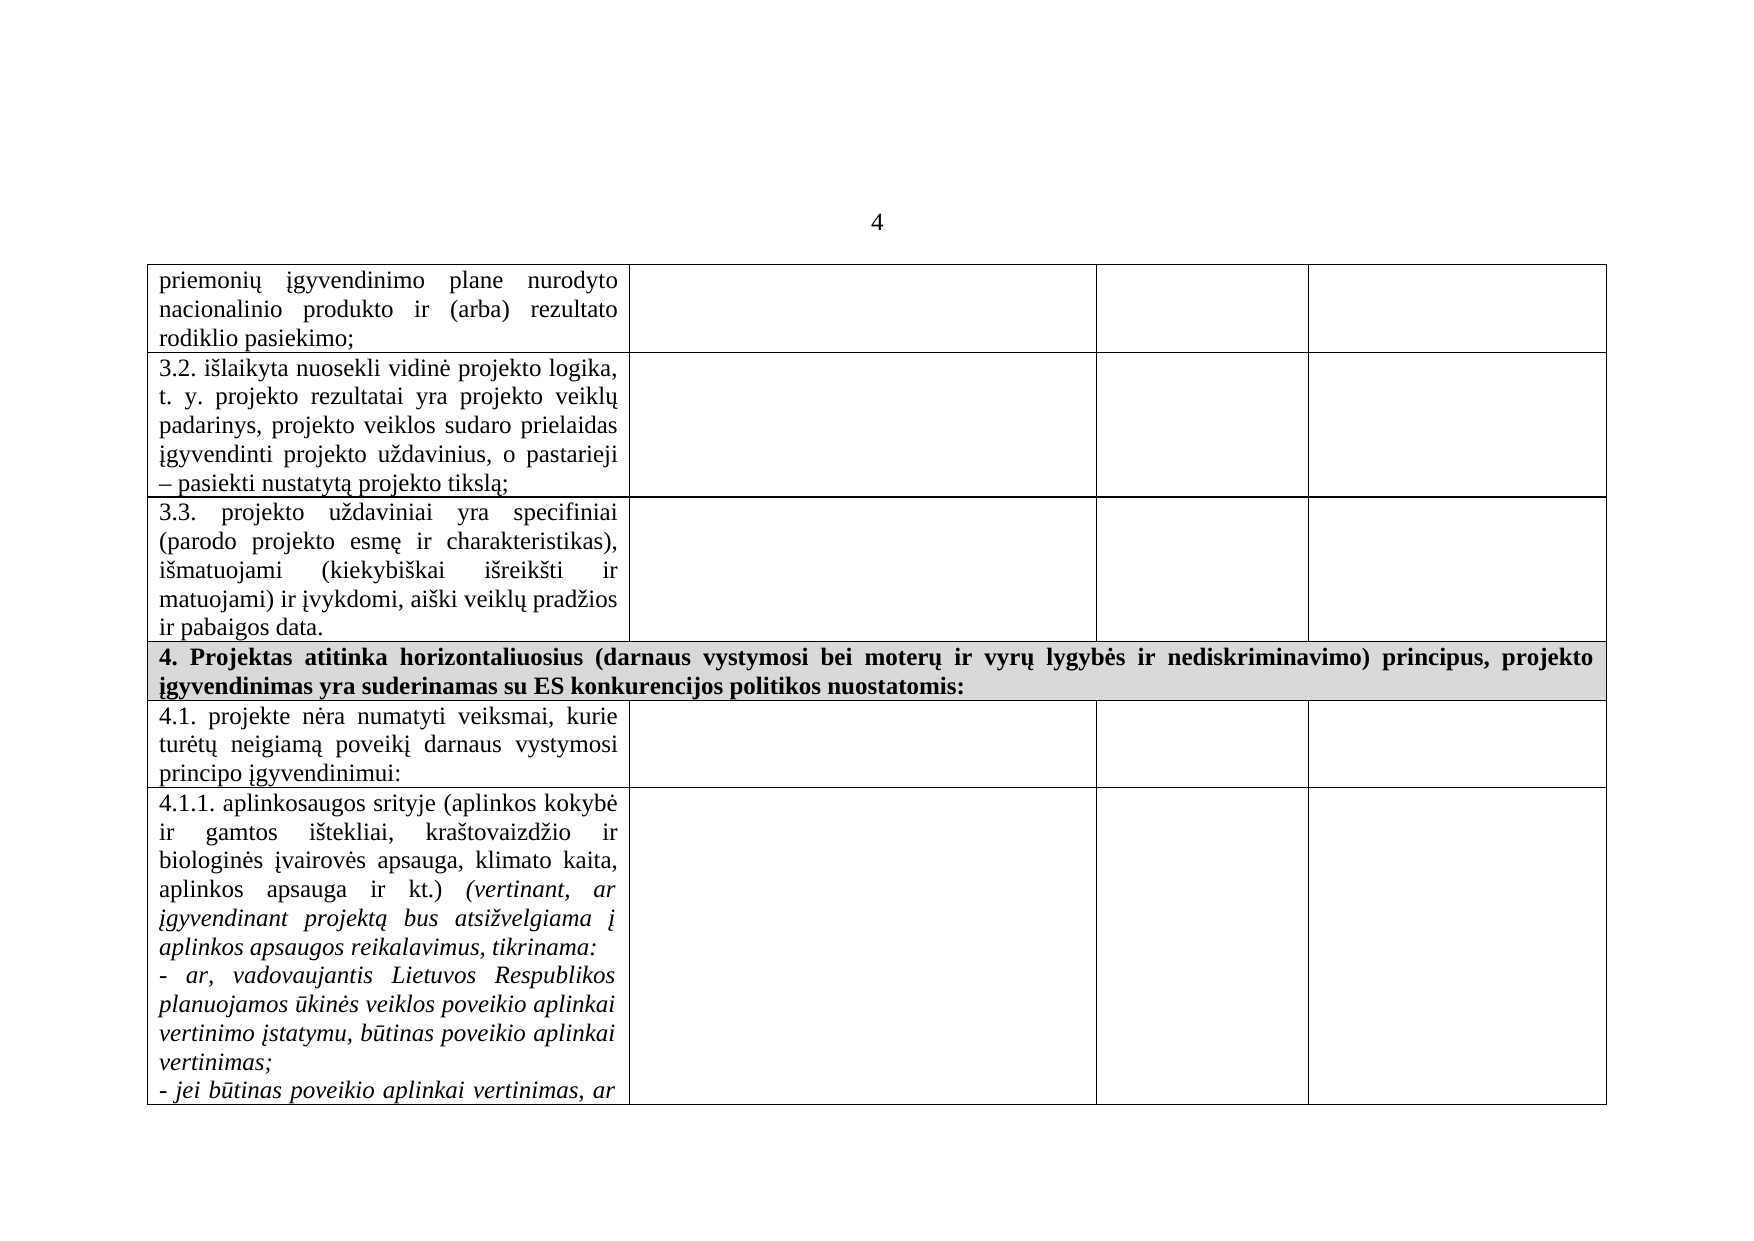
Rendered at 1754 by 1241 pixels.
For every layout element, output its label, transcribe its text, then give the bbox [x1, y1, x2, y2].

table_cell [1309, 265, 1606, 352]
table_cell [1097, 701, 1308, 787]
table_cell [1097, 788, 1308, 1104]
table_cell [630, 701, 1096, 787]
table_cell 3.2. išlaikyta nuosekli vidinė projekto logika, t. y. projekto rezultatai yra projekto veiklų padarinys, projekto veiklos sudaro prielaidas įgyvendinti projekto uždavinius, o pastarieji – pasiekti nustatytą projekto tikslą; [148, 353, 629, 496]
table_cell [1309, 498, 1606, 641]
table_cell [1309, 353, 1606, 496]
table_cell 3.3. projekto uždaviniai yra specifiniai (parodo projekto esmę ir charakteristikas), išmatuojami (kiekybiškai išreikšti ir matuojami) ir įvykdomi, aiški veiklų pradžios ir pabaigos data. [148, 498, 629, 641]
table_cell [1097, 265, 1308, 352]
table_cell [1309, 788, 1606, 1104]
table_cell 4.1.1. aplinkosaugos srityje (aplinkos kokybė ir gamtos ištekliai, kraštovaizdžio ir biologinės įvairovės apsauga, klimato kaita, aplinkos apsauga ir kt.) (vertinant, ar įgyvendinant projektą bus atsižvelgiama į aplinkos apsaugos reikalavimus, tikrinama: - ar, vadovaujantis Lietuvos Respublikos planuojamos ūkinės veiklos poveikio aplinkai vertinimo įstatymu, būtinas poveikio aplinkai vertinimas; - jei būtinas poveikio aplinkai vertinimas, ar [148, 788, 629, 1104]
table_cell 4.1. projekte nėra numatyti veiksmai, kurie turėtų neigiamą poveikį darnaus vystymosi principo įgyvendinimui: [148, 701, 629, 787]
table_cell [630, 265, 1096, 352]
table_cell 4. Projektas atitinka horizontaliuosius (darnaus vystymosi bei moterų ir vyrų lygybės ir nediskriminavimo) principus, projekto įgyvendinimas yra suderinamas su ES konkurencijos politikos nuostatomis: [148, 642, 1606, 700]
table_cell [1097, 353, 1308, 496]
table_cell [630, 498, 1096, 641]
table_cell [630, 353, 1096, 496]
table_cell priemonių įgyvendinimo plane nurodyto nacionalinio produkto ir (arba) rezultato rodiklio pasiekimo; [148, 265, 629, 352]
table_cell [1097, 498, 1308, 641]
table_cell [1309, 701, 1606, 787]
table_cell [630, 788, 1096, 1104]
